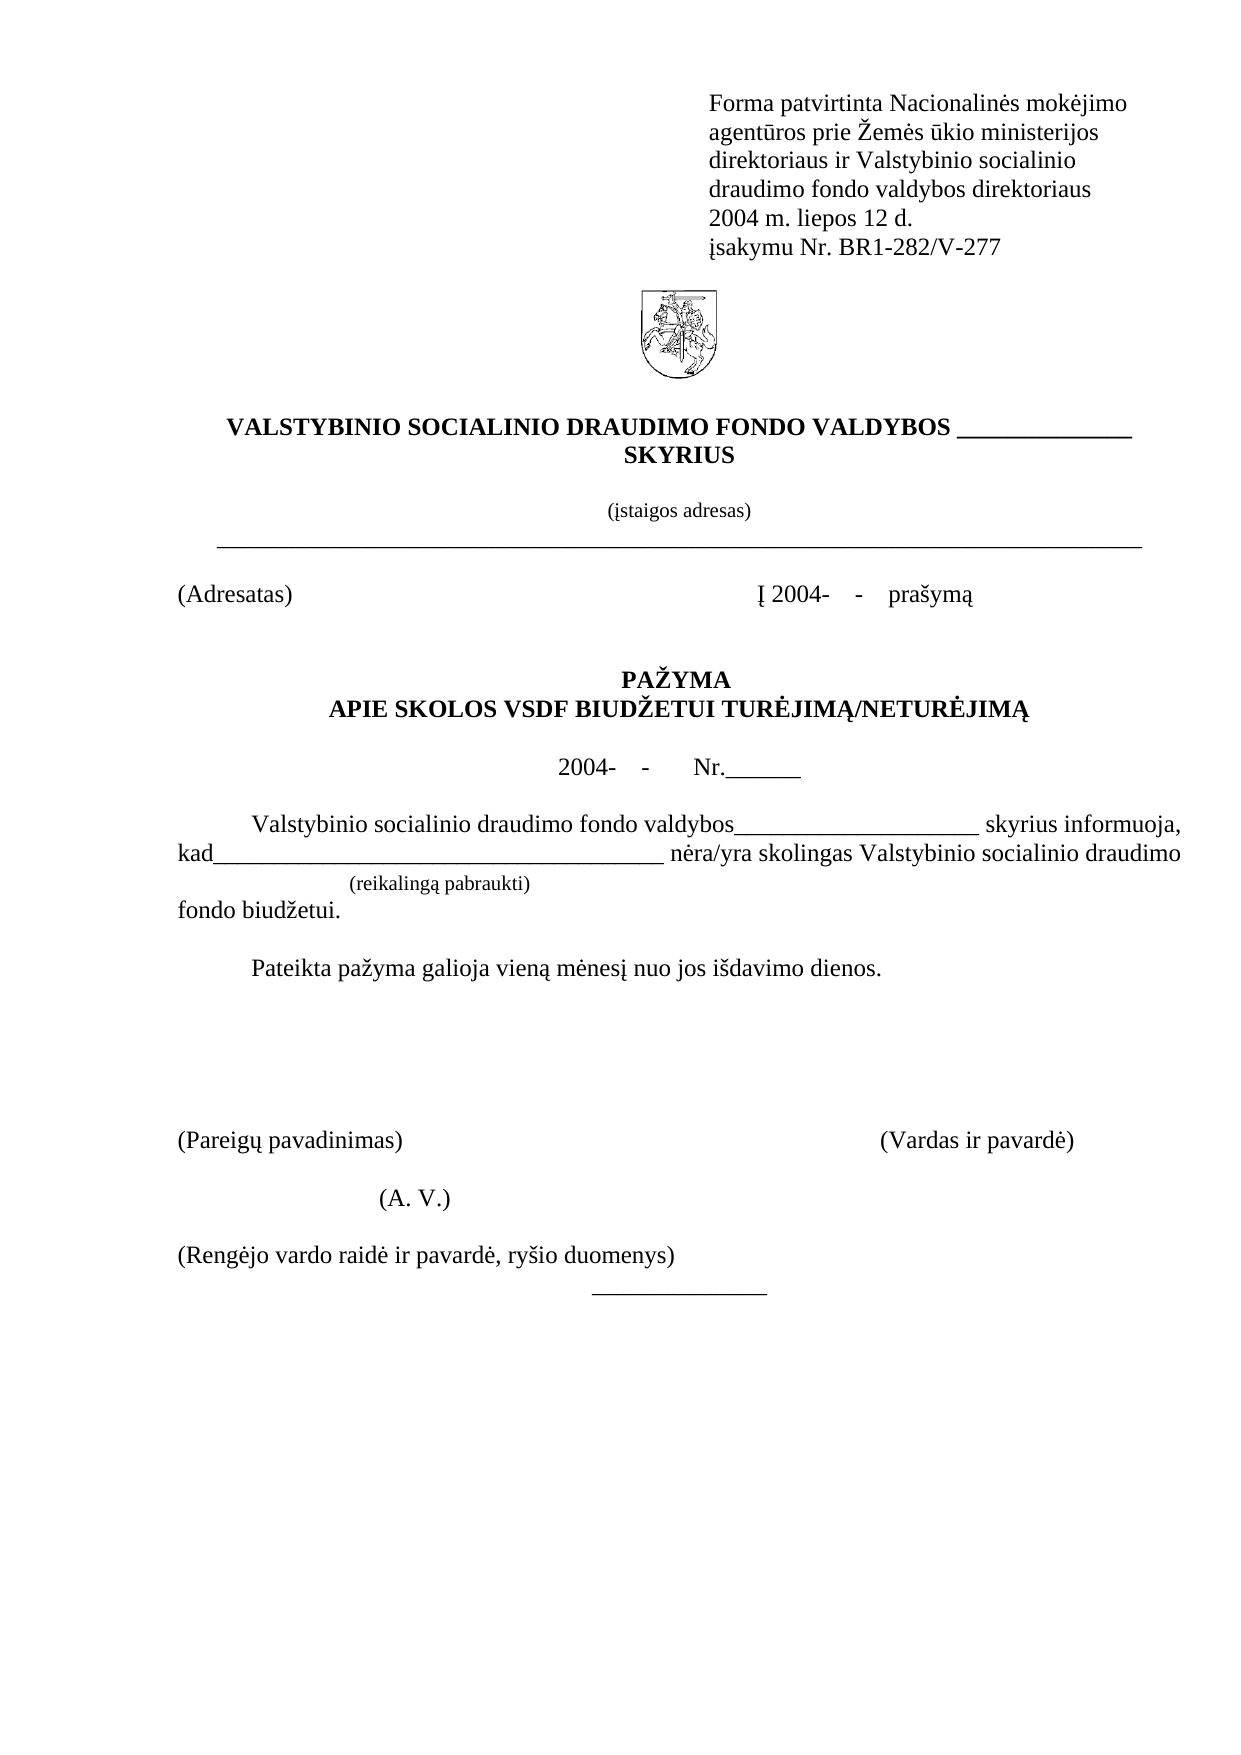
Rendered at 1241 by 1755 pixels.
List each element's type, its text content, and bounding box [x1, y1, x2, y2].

text (Rengėjo vardo raidė ir pavardė, ryšio duomenys) [177, 1241, 1181, 1269]
text agentūros prie Žemės ūkio ministerijos [177, 117, 1181, 145]
text kad nėra/yra skolingas Valstybinio socialinio draudimo [177, 838, 1181, 867]
text įsakymu Nr. BR1-282/V-277 [177, 232, 1181, 260]
text __________________________________________________________________________ [177, 522, 1181, 551]
text 2004 m. liepos 12 d. [177, 203, 1181, 232]
text Valstybinio socialinio draudimo fondo valdybos skyrius informuoja, [177, 809, 1181, 838]
text Pateikta pažyma galioja vieną mėnesį nuo jos išdavimo dienos. [177, 953, 1181, 982]
text (įstaigos adresas) [177, 498, 1181, 522]
text fondo biudžetui. [177, 896, 1181, 924]
text SKYRIUS [177, 440, 1181, 469]
text (Pareigų pavadinimas) (Vardas ir pavardė) [177, 1126, 1181, 1154]
text Forma patvirtinta Nacionalinės mokėjimo [177, 88, 1181, 117]
text APIE SKOLOS VSDF BIUDŽETUI TURĖJIMĄ/NETURĖJIMĄ [177, 694, 1181, 723]
text VALSTYBINIO SOCIALINIO DRAUDIMO FONDO VALDYBOS ______________ [177, 412, 1181, 440]
text draudimo fondo valdybos direktoriaus [177, 174, 1181, 203]
text direktoriaus ir Valstybinio socialinio [177, 145, 1181, 174]
text (A. V.) [177, 1183, 1181, 1212]
text 2004- - Nr.______ [177, 752, 1181, 781]
text (Adresatas) Į 2004- - prašymą [177, 579, 1181, 608]
text (reikalingą pabraukti) [177, 867, 1181, 896]
text PAŽYMA [177, 666, 1181, 694]
text ______________ [177, 1269, 1181, 1298]
